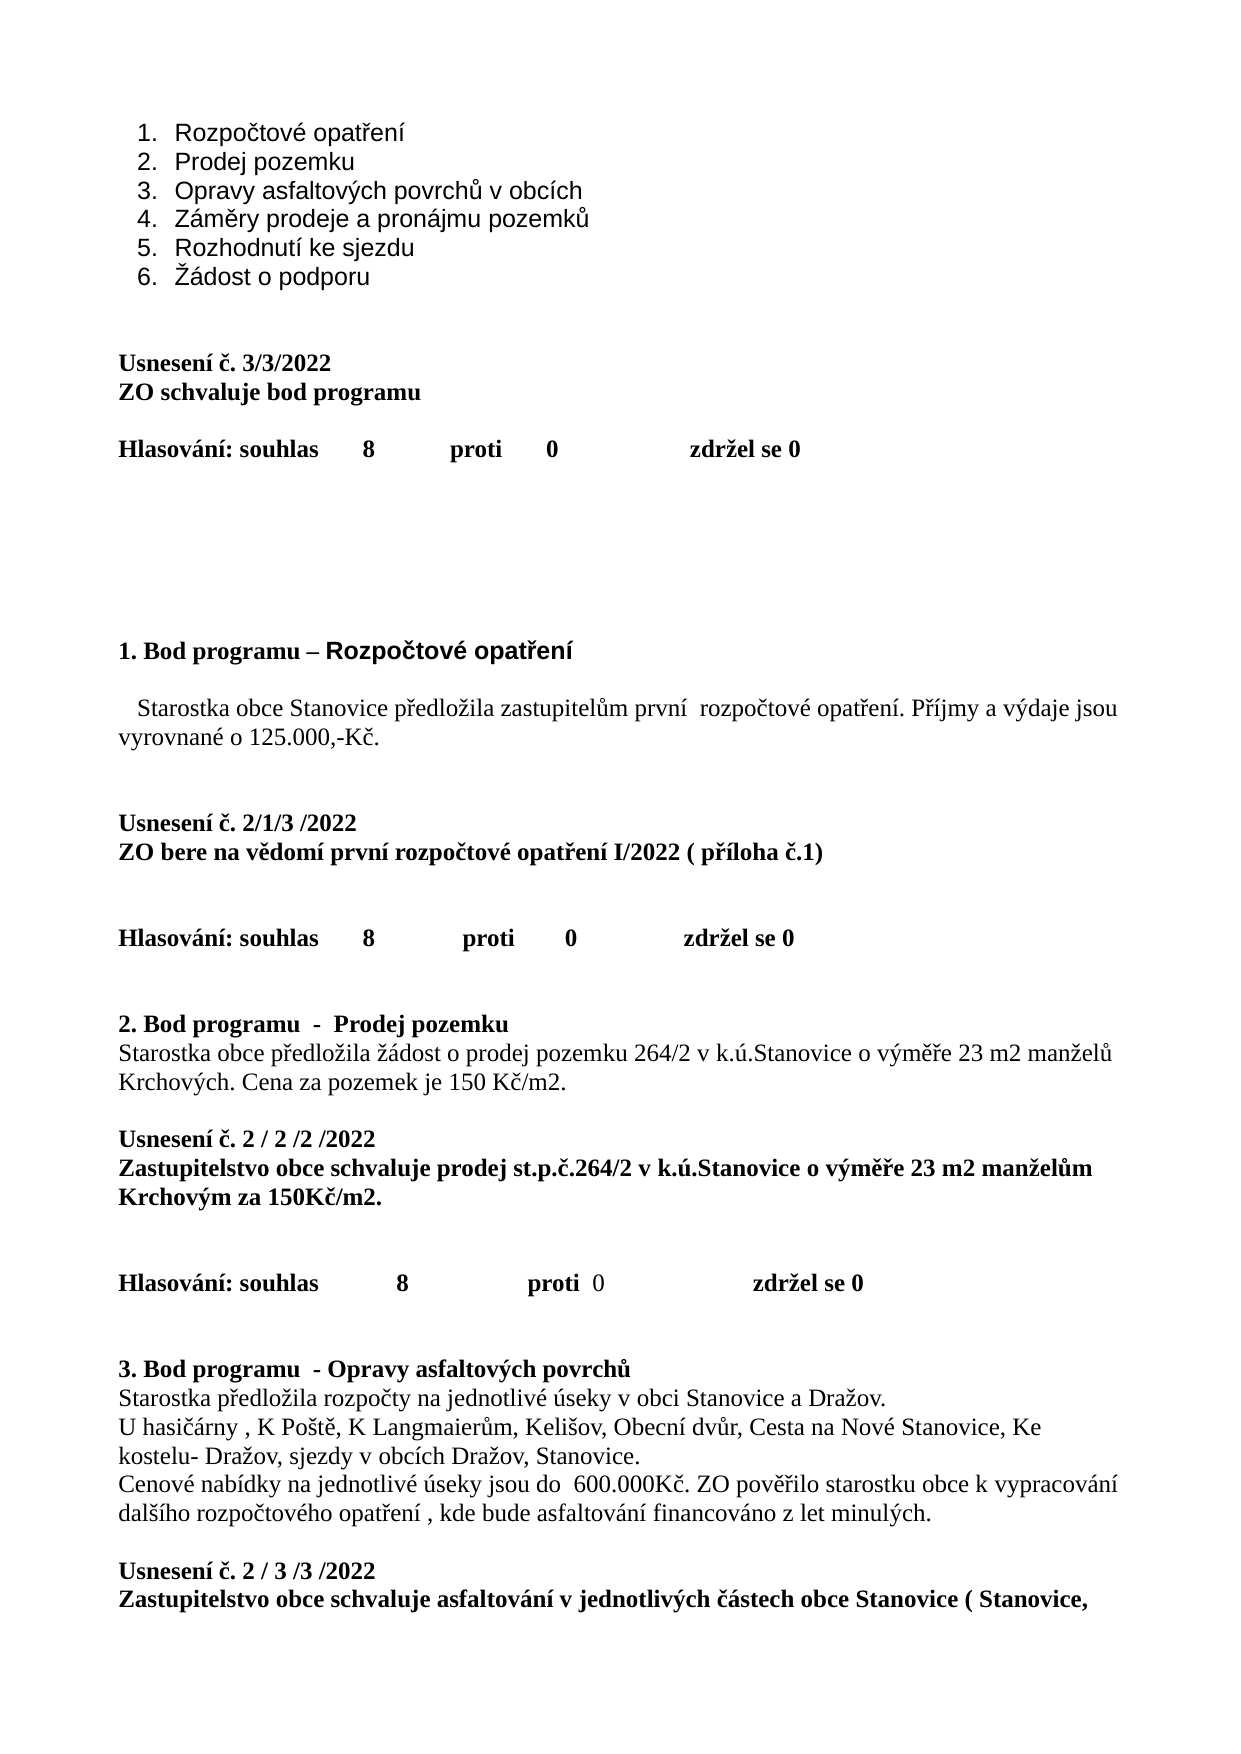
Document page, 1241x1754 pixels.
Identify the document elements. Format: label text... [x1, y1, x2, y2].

text Starostka obce předložila žádost o prodej pozemku 264/2 v k.ú.Stanovice o výměře 23 m2 manželů Krchových. Cena za pozemek je 150 Kč/m2. [118, 1038, 1122, 1096]
text Hlasování: souhlas 8 proti 0 zdržel se 0 [118, 923, 1122, 981]
text U hasičárny , K Poště, K Langmaierům, Kelišov, Obecní dvůr, Cesta na Nové Stanovice, Ke kostelu- Dražov, sjezdy v obcích Dražov, Stanovice. [118, 1412, 1122, 1469]
text ZO schvaluje bod programu [118, 377, 1122, 406]
text ZO bere na vědomí první rozpočtové opatření I/2022 ( příloha č.1) [118, 837, 1122, 866]
text Usnesení č. 3/3/2022 [118, 348, 1122, 377]
text Usnesení č. 2 / 3 /3 /2022 [118, 1556, 1122, 1584]
list Rozpočtové opatření [137, 118, 1122, 147]
list Opravy asfaltových povrchů v obcích [137, 176, 1122, 204]
text 1. Bod programu – Rozpočtové opatření [118, 636, 1122, 664]
text Cenové nabídky na jednotlivé úseky jsou do 600.000Kč. ZO pověřilo starostku obce k vypracování dalšího rozpočtového opatření , kde bude asfaltování financováno z let minulých. [118, 1469, 1122, 1527]
text Usnesení č. 2 / 2 /2 /2022 [118, 1124, 1122, 1153]
text Zastupitelstvo obce schvaluje prodej st.p.č.264/2 v k.ú.Stanovice o výměře 23 m2 manželům Krchovým za 150Kč/m2. [118, 1153, 1122, 1211]
text 3. Bod programu - Opravy asfaltových povrchů [118, 1354, 1122, 1383]
text Starostka předložila rozpočty na jednotlivé úseky v obci Stanovice a Dražov. [118, 1383, 1122, 1412]
list Rozhodnutí ke sjezdu [137, 233, 1122, 262]
text Starostka obce Stanovice předložila zastupitelům první rozpočtové opatření. Příjmy a výdaje jsou vyrovnané o 125.000,-Kč. [118, 693, 1122, 751]
text Usnesení č. 2/1/3 /2022 [118, 808, 1122, 837]
list Prodej pozemku [137, 147, 1122, 176]
list Žádost o podporu [137, 262, 1122, 291]
text Zastupitelstvo obce schvaluje asfaltování v jednotlivých částech obce Stanovice ( Stanovice, [118, 1584, 1122, 1613]
text Hlasování: souhlas 8 proti 0 zdržel se 0 [118, 1268, 1122, 1297]
text Hlasování: souhlas 8 proti 0 zdržel se 0 [118, 434, 1122, 463]
list Záměry prodeje a pronájmu pozemků [137, 204, 1122, 233]
text 2. Bod programu - Prodej pozemku [118, 1009, 1122, 1038]
